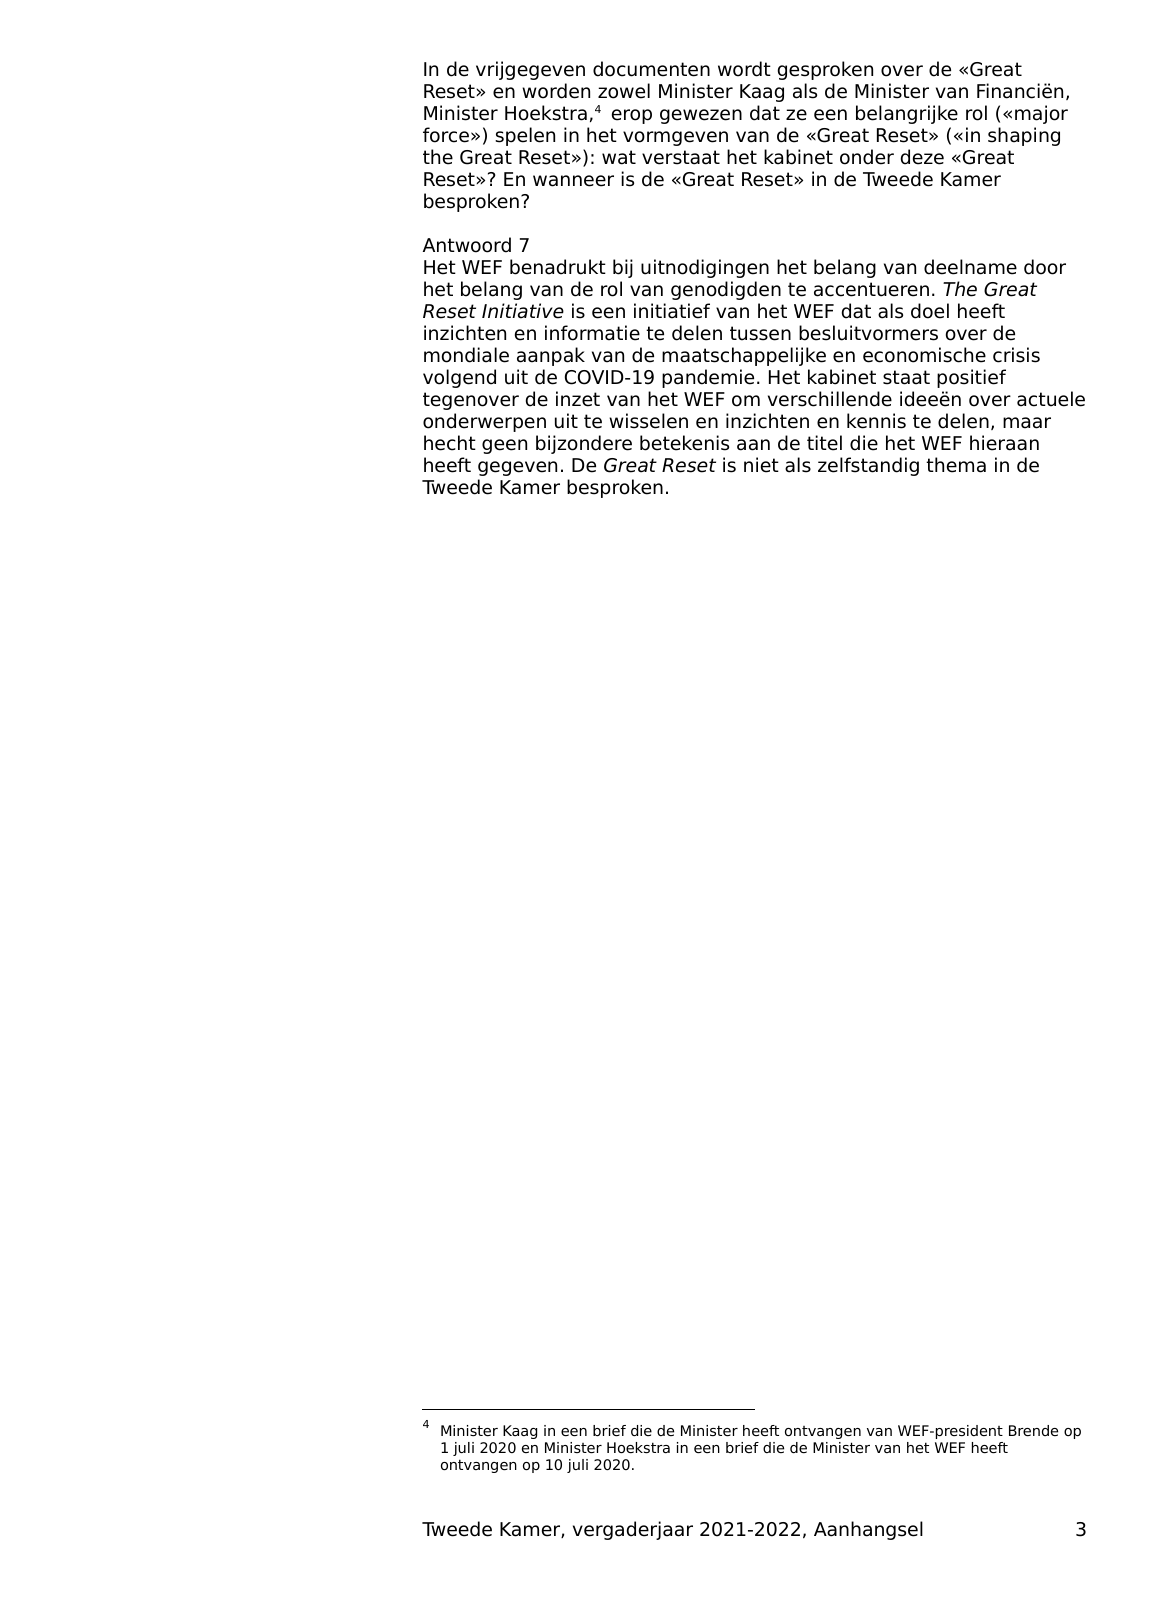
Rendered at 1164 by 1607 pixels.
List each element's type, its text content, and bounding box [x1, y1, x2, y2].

text In de vrijgegeven documenten wordt gesproken over de «Great Reset» en worden zowel Minister Kaag als de Minister van Financiën, Minister Hoekstra, erop gewezen dat ze een belangrijke rol («major force») spelen in het vormgeven van de «Great Reset» («in shaping the Great Reset»): wat verstaat het kabinet onder deze «Great Reset»? En wanneer is de «Great Reset» in de Tweede Kamer besproken? [422, 59, 1087, 213]
text Antwoord 7 [422, 235, 1087, 257]
text Het WEF benadrukt bij uitnodigingen het belang van deelname door het belang van de rol van genodigden te accentueren. The Great Reset Initiative is een initiatief van het WEF dat als doel heeft inzichten en informatie te delen tussen besluitvormers over de mondiale aanpak van de maatschappelijke en economische crisis volgend uit de COVID-19 pandemie. Het kabinet staat positief tegenover de inzet van het WEF om verschillende ideeën over actuele onderwerpen uit te wisselen en inzichten en kennis te delen, maar hecht geen bijzondere betekenis aan de titel die het WEF hieraan heeft gegeven. De Great Reset is niet als zelfstandig thema in de Tweede Kamer besproken. [422, 257, 1087, 499]
text Minister Kaag in een brief die de Minister heeft ontvangen van WEF-president Brende op 1 juli 2020 en Minister Hoekstra in een brief die de Minister van het WEF heeft ontvangen op 10 juli 2020. [422, 1418, 1087, 1474]
